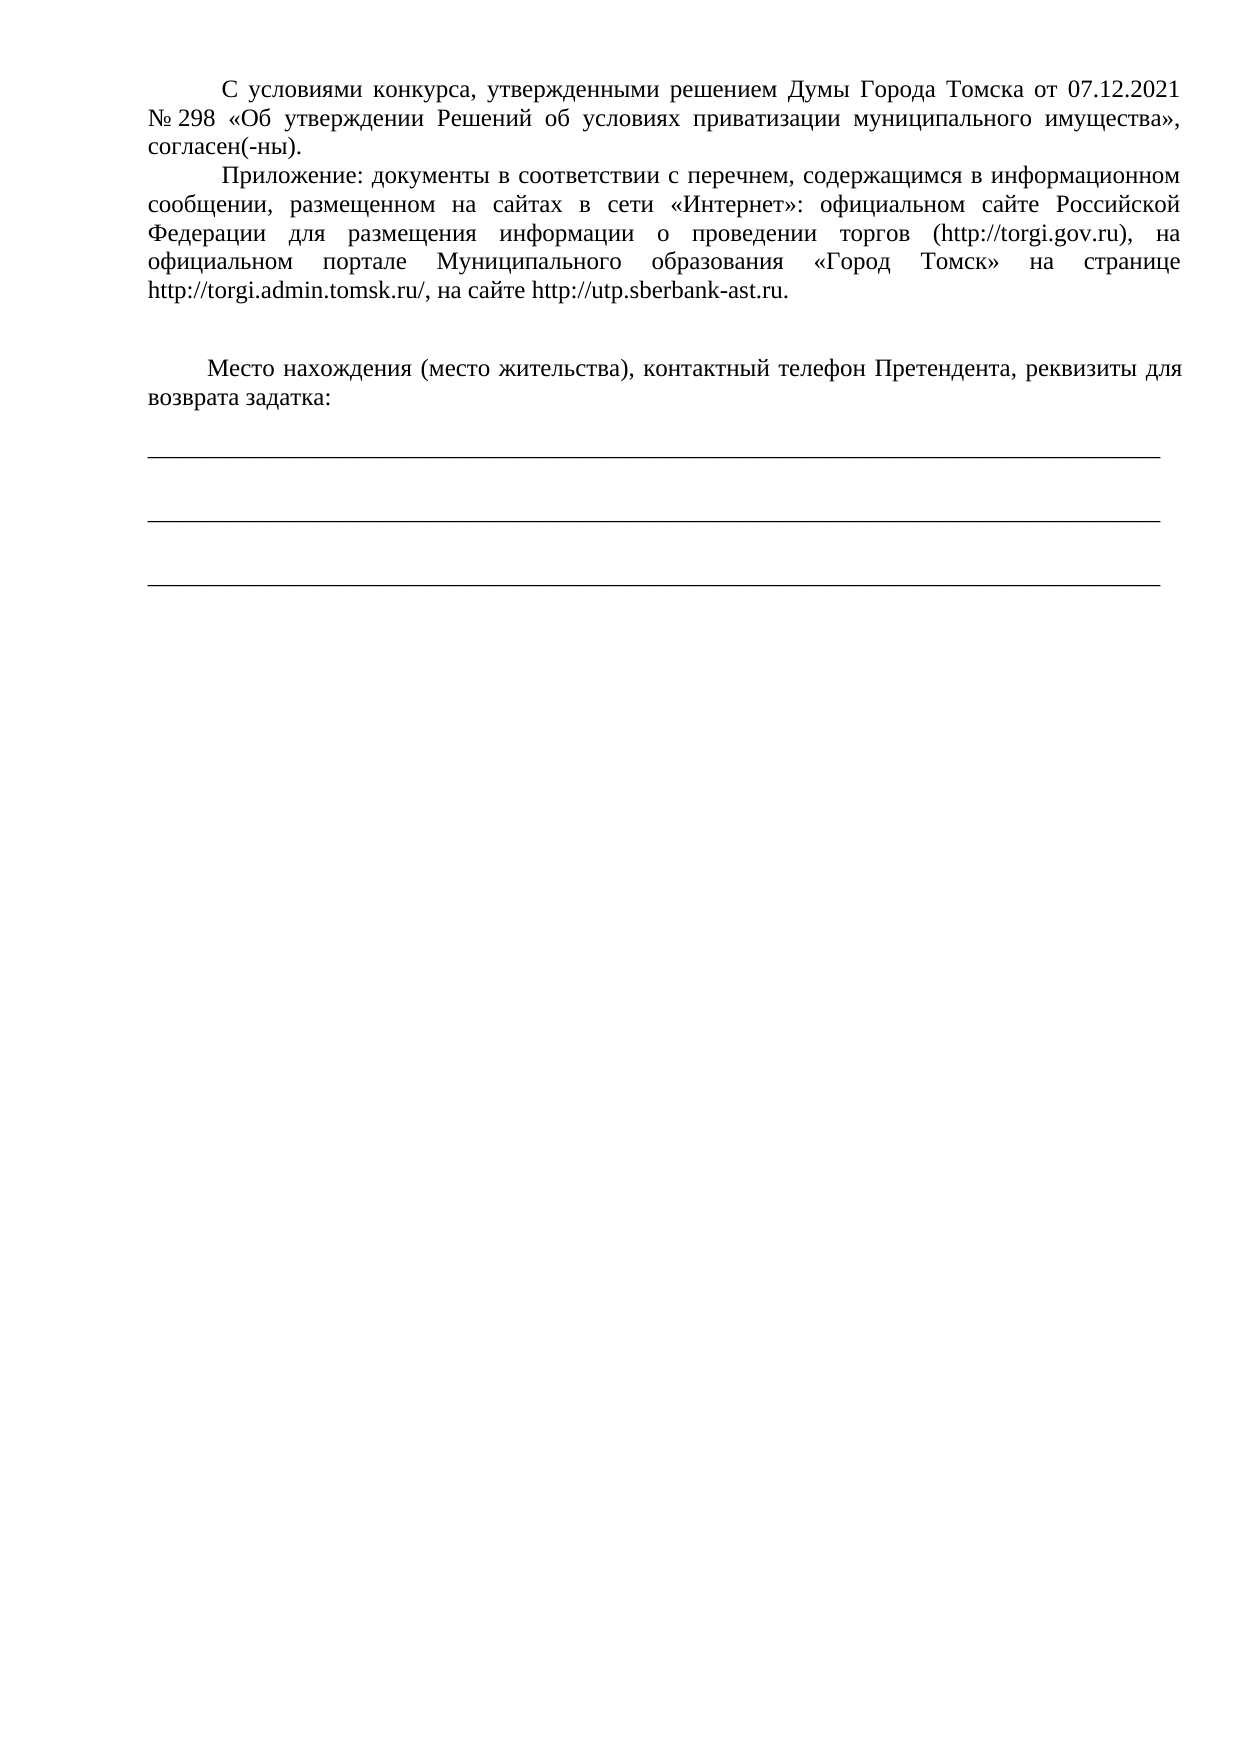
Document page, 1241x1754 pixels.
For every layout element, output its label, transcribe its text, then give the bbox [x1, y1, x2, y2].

text Приложение: документы в соответствии с перечнем, содержащимся в информационном сообщении, размещенном на сайтах в сети «Интернет»: официальном сайте Российской Федерации для размещения информации о проведении торгов (http://torgi.gov.ru), на официальном портале Муниципального образования «Город Томск» на странице http://torgi.admin.tomsk.ru/, на сайте http://utp.sberbank-ast.ru. [148, 160, 1181, 304]
text Место нахождения (место жительства), контактный телефон Претендента, реквизиты для возврата задатка: [148, 353, 1183, 411]
text _________________________________________________________________________________ [148, 560, 1181, 588]
text С условиями конкурса, утвержденными решением Думы Города Томска от 07.12.2021 № 298 «Об утверждении Решений об условиях приватизации муниципального имущества», согласен(-ны). [148, 74, 1181, 160]
text _________________________________________________________________________________ [148, 496, 1183, 524]
text _________________________________________________________________________________ [148, 432, 1183, 461]
